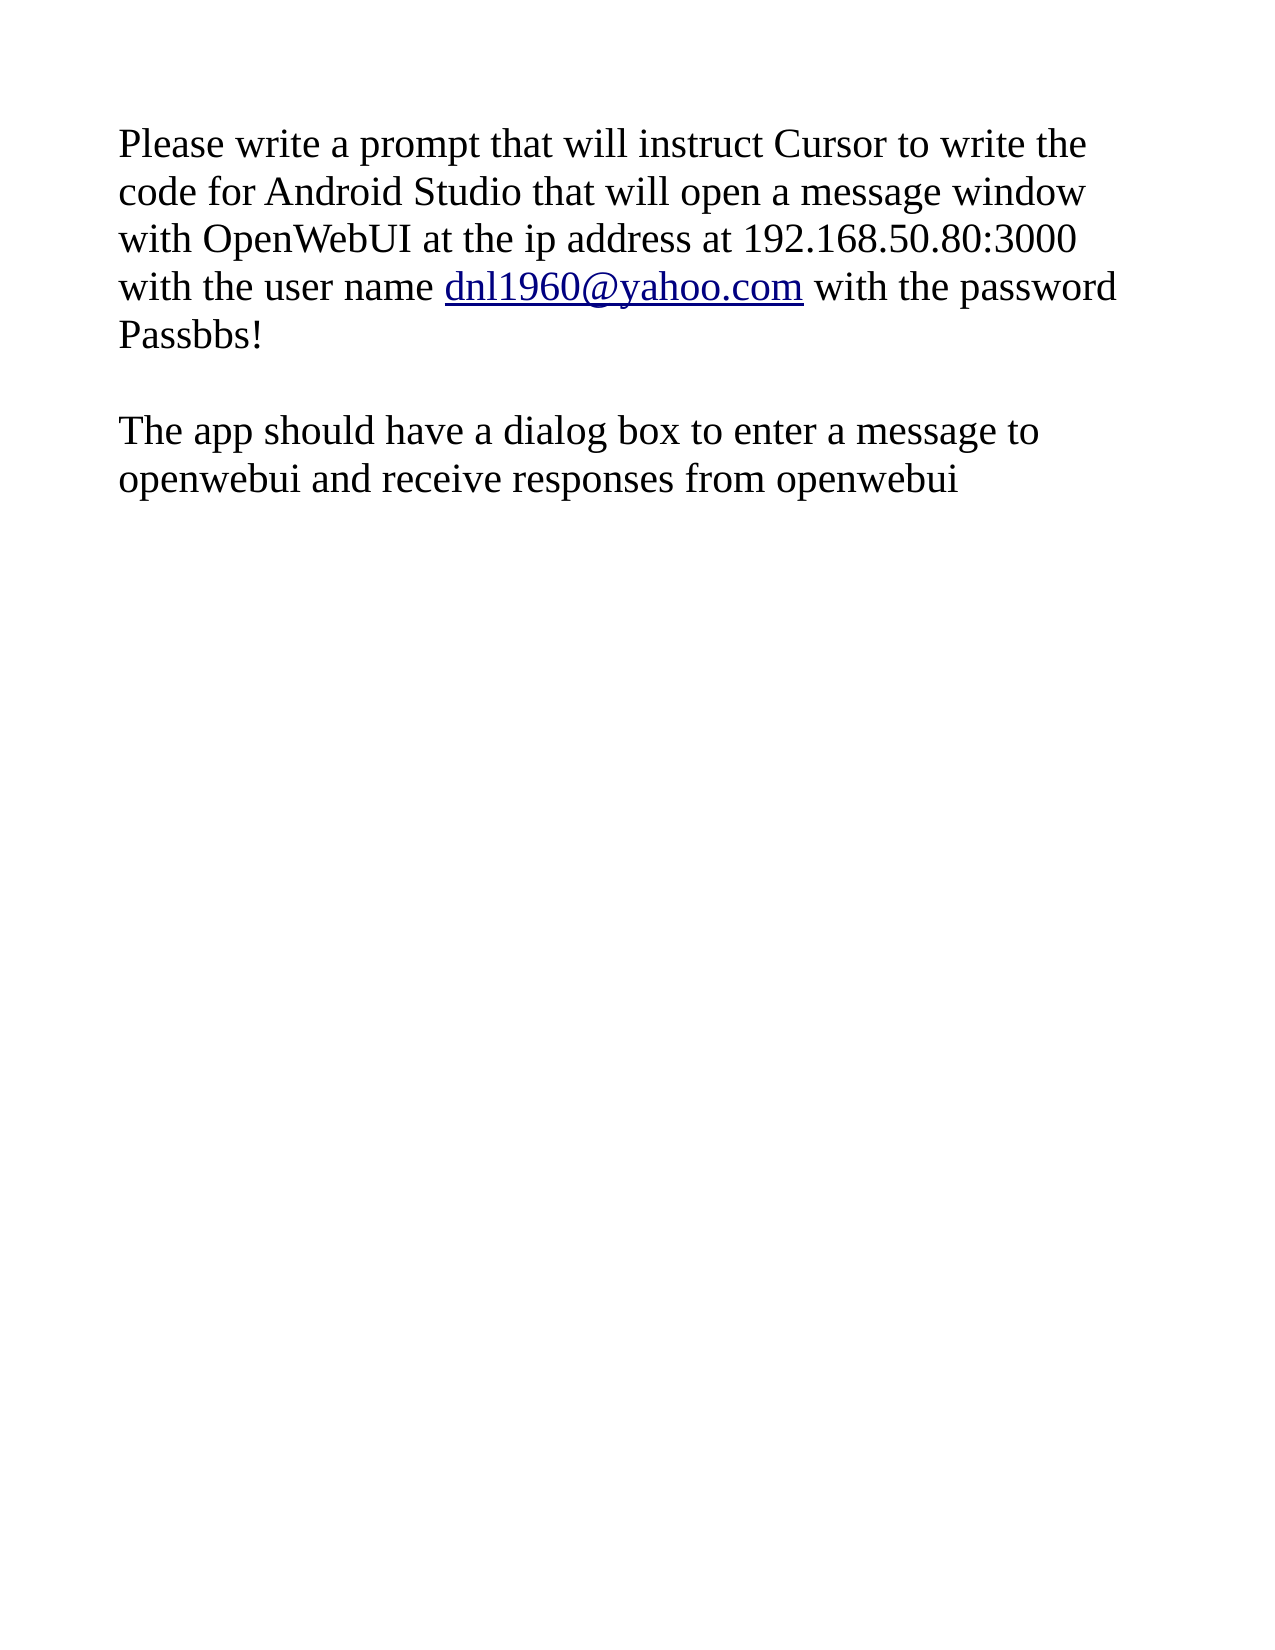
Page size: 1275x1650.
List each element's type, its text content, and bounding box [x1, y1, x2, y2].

text Please write a prompt that will instruct Cursor to write the code for Android Studio that will open a message window with OpenWebUI at the ip address at 192.168.50.80:3000 with the user name dnl1960@yahoo.com with the password Passbbs! [118, 118, 1157, 358]
text The app should have a dialog box to enter a message to openwebui and receive responses from openwebui [118, 406, 1157, 501]
